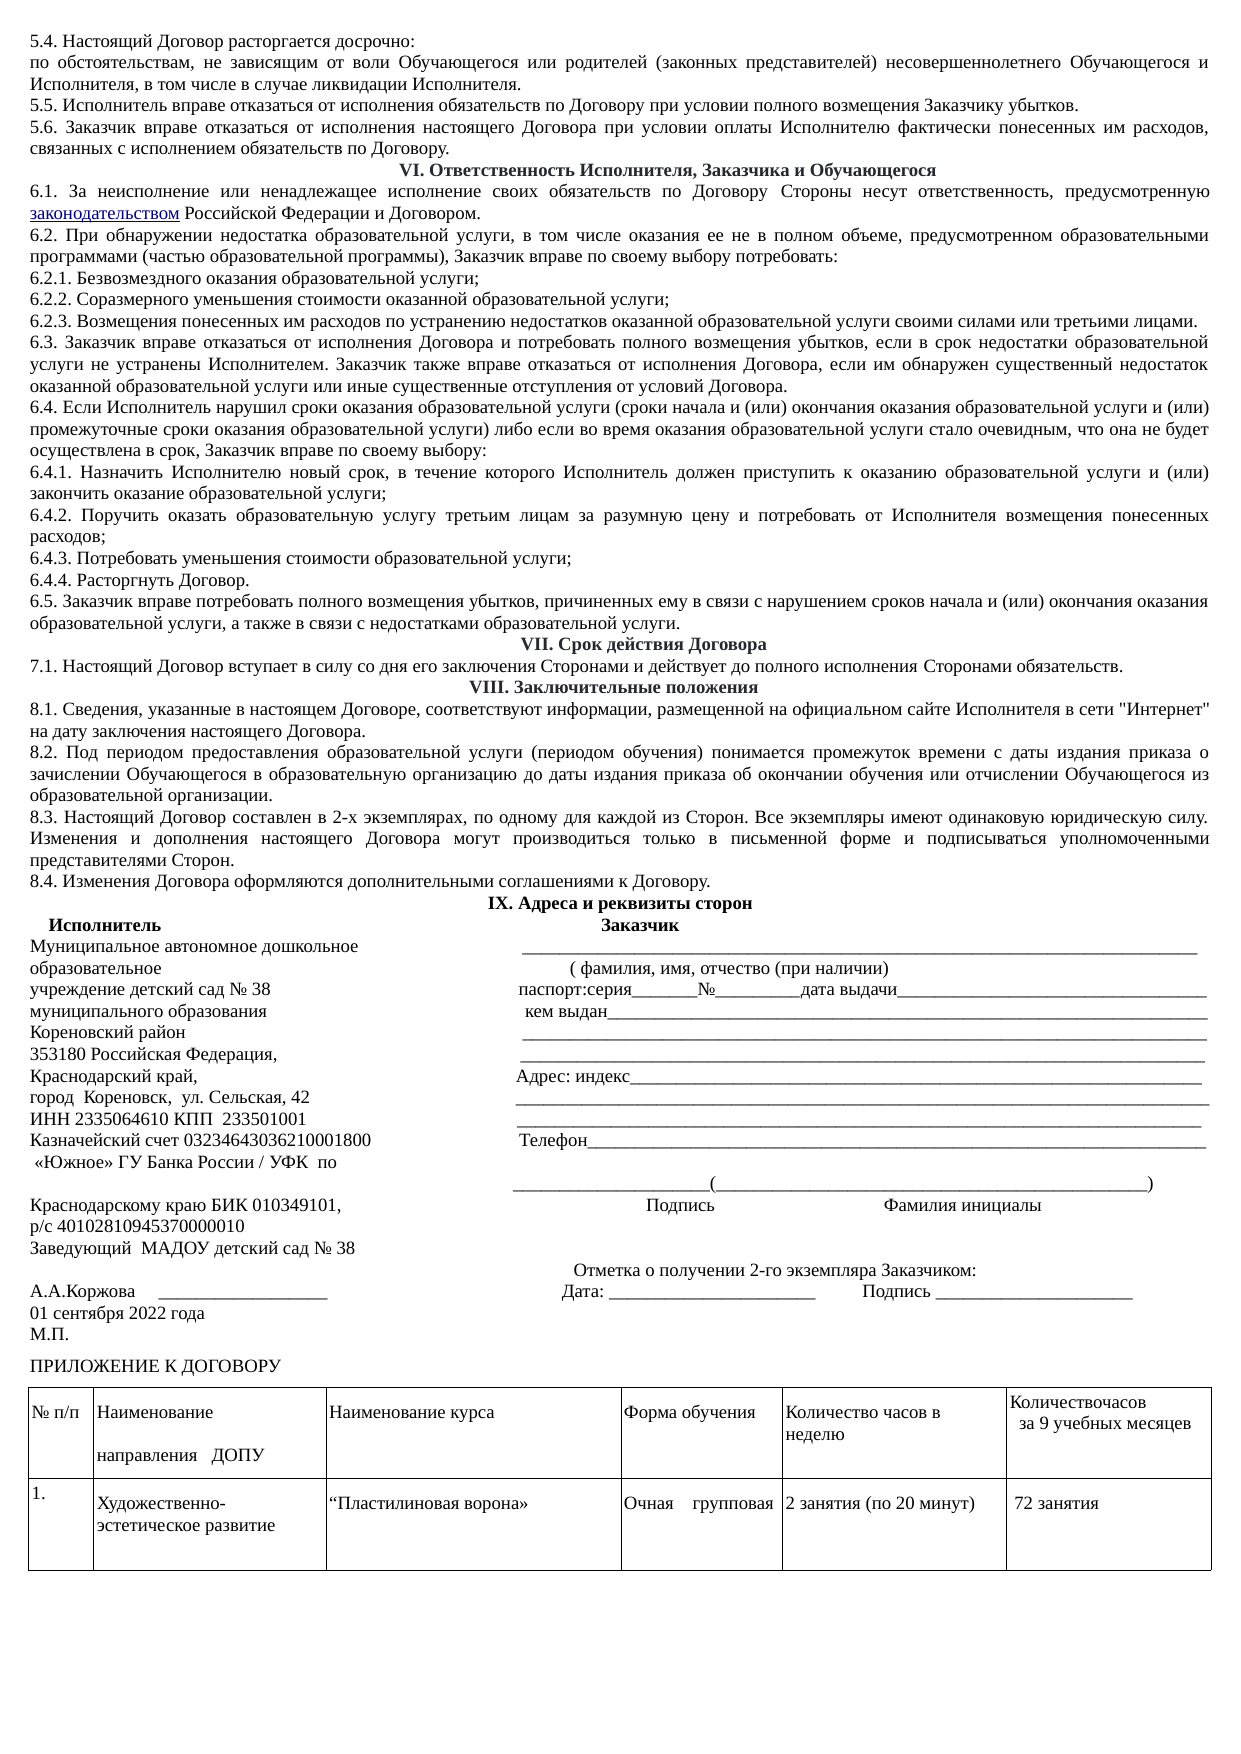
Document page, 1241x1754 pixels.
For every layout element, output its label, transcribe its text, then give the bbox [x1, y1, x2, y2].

text образовательное ( фамилия, имя, отчество (при наличии) [29, 957, 1211, 978]
text 8.3. Настоящий Договор составлен в 2-х экземплярах, по одному для каждой из Сторон. Все экземпляры имеют одинаковую юридическую силу. Изменения и дополнения настоящего Договора могут производиться только в письменной форме и подписываться уполномоченными представителями Сторон. [29, 806, 1211, 870]
subtitle VII. Срок действия Договора [29, 633, 1211, 655]
text 6.3. Заказчик вправе отказаться от исполнения Договора и потребовать полного возмещения убытков, если в срок недостатки образовательной услуги не устранены Исполнителем. Заказчик также вправе отказаться от исполнения Договора, если им обнаружен существенный недостаток оказанной образовательной услуги или иные существенные отступления от условий Договора. [29, 331, 1211, 396]
table_cell 72 занятия [1007, 1479, 1211, 1569]
table_header Форма обучения [622, 1388, 782, 1478]
text 6.4.3. Потребовать уменьшения стоимости образовательной услуги; [29, 547, 1211, 568]
text 5.4. Настоящий Договор расторгается досрочно: [29, 29, 1211, 51]
text 6.4.1. Назначить Исполнителю новый срок, в течение которого Исполнитель должен приступить к оказанию образовательной услуги и (или) закончить оказание образовательной услуги; [29, 461, 1211, 504]
text Муниципальное автономное дошкольное ________________________________________________________________________ [29, 935, 1211, 957]
table_cell 2 занятия (по 20 минут) [783, 1479, 1006, 1569]
table_header Наименование курса [327, 1388, 621, 1478]
text А.А.Коржова __________________ Дата: ______________________ Подпись _____________________ [29, 1280, 1211, 1302]
text Казначейский счет 03234643036210001800 Телефон__________________________________________________________________ [29, 1129, 1211, 1151]
text муниципального образования кем выдан________________________________________________________________ [29, 1000, 1211, 1021]
text 6.2. При обнаружении недостатка образовательной услуги, в том числе оказания ее не в полном объеме, предусмотренном образовательными программами (частью образовательной программы), Заказчик вправе по своему выбору потребовать: [29, 223, 1211, 267]
text 6.4.4. Расторгнуть Договор. [29, 568, 1211, 590]
text 8.2. Под периодом предоставления образовательной услуги (периодом обучения) понимается промежуток времени с даты издания приказа о зачислении Обучающегося в образовательную организацию до даты издания приказа об окончании обучения или отчислении Обучающегося из образовательной организации. [29, 741, 1211, 806]
text 353180 Российская Федерация, _________________________________________________________________________ [29, 1043, 1211, 1064]
text «Южное» ГУ Банка России / УФК по [29, 1151, 1211, 1172]
table_header № п/п [29, 1388, 93, 1478]
text Отметка о получении 2-го экземпляра Заказчиком: [29, 1258, 1211, 1280]
text 8.4. Изменения Договора оформляются дополнительными соглашениями к Договору. [29, 870, 1211, 892]
text Заведующий МАДОУ детский сад № 38 [29, 1237, 1211, 1258]
text _____________________(______________________________________________) [29, 1172, 1211, 1194]
subtitle VIII. Заключительные положения [29, 676, 1211, 698]
text ИНН 2335064610 КПП 233501001 _________________________________________________________________________ [29, 1108, 1211, 1129]
table_header Количествочасов за 9 учебных месяцев [1007, 1388, 1211, 1478]
text 8.1. Сведения, указанные в настоящем Договоре, соответствуют информации, размещенной на официальном сайте Исполнителя в сети "Интернет" на дату заключения настоящего Договора. [29, 698, 1211, 741]
text Исполнитель Заказчик [29, 913, 1211, 935]
text 6.2.3. Возмещения понесенных им расходов по устранению недостатков оказанной образовательной услуги своими силами или третьими лицами. [29, 310, 1211, 331]
text 6.2.2. Соразмерного уменьшения стоимости оказанной образовательной услуги; [29, 288, 1211, 310]
text учреждение детский сад № 38 паспорт:серия_______№_________дата выдачи_________________________________ [29, 978, 1211, 1000]
text 6.2.1. Безвозмездного оказания образовательной услуги; [29, 267, 1211, 288]
text 01 сентября 2022 года [29, 1302, 1211, 1323]
table_header Наименование направления ДОПУ [94, 1388, 326, 1478]
text р/с 40102810945370000010 [29, 1215, 1211, 1237]
text 6.5. Заказчик вправе потребовать полного возмещения убытков, причиненных ему в связи с нарушением сроков начала и (или) окончания оказания образовательной услуги, а также в связи с недостатками образовательной услуги. [29, 590, 1211, 633]
text 7.1. Настоящий Договор вступает в силу со дня его заключения Сторонами и действует до полного исполнения Сторонами обязательств. [29, 655, 1211, 676]
text Кореновский район _________________________________________________________________________ [29, 1021, 1211, 1043]
table_cell Очная групповая [622, 1479, 782, 1569]
table_header Количество часов в неделю [783, 1388, 1006, 1478]
text Краснодарскому краю БИК 010349101, Подпись Фамилия инициалы [29, 1194, 1211, 1215]
text ПРИЛОЖЕНИЕ К ДОГОВОРУ [29, 1355, 1211, 1377]
subtitle VI. Ответственность Исполнителя, Заказчика и Обучающегося [29, 159, 1211, 180]
subtitle IX. Адреса и реквизиты сторон [29, 892, 1211, 913]
table_cell “Пластилиновая ворона» [327, 1479, 621, 1569]
text город Кореновск, ул. Сельская, 42 __________________________________________________________________________ [29, 1086, 1211, 1108]
text М.П. [29, 1323, 1211, 1345]
text 5.5. Исполнитель вправе отказаться от исполнения обязательств по Договору при условии полного возмещения Заказчику убытков. [29, 94, 1211, 116]
table_cell 1. [29, 1479, 93, 1569]
text 6.1. За неисполнение или ненадлежащее исполнение своих обязательств по Договору Стороны несут ответственность, предусмотренную законодательством Российской Федерации и Договором. [29, 180, 1211, 223]
text 5.6. Заказчик вправе отказаться от исполнения настоящего Договора при условии оплаты Исполнителю фактически понесенных им расходов, связанных с исполнением обязательств по Договору. [29, 116, 1211, 159]
text 6.4.2. Поручить оказать образовательную услугу третьим лицам за разумную цену и потребовать от Исполнителя возмещения понесенных расходов; [29, 504, 1211, 547]
text по обстоятельствам, не зависящим от воли Обучающегося или родителей (законных представителей) несовершеннолетнего Обучающегося и Исполнителя, в том числе в случае ликвидации Исполнителя. [29, 51, 1211, 94]
text 6.4. Если Исполнитель нарушил сроки оказания образовательной услуги (сроки начала и (или) окончания оказания образовательной услуги и (или) промежуточные сроки оказания образовательной услуги) либо если во время оказания образовательной услуги стало очевидным, что она не будет осуществлена в срок, Заказчик вправе по своему выбору: [29, 396, 1211, 461]
text Краснодарский край, Адрес: индекс_____________________________________________________________ [29, 1064, 1211, 1086]
table_cell Художественно-эстетическое развитие [94, 1479, 326, 1569]
